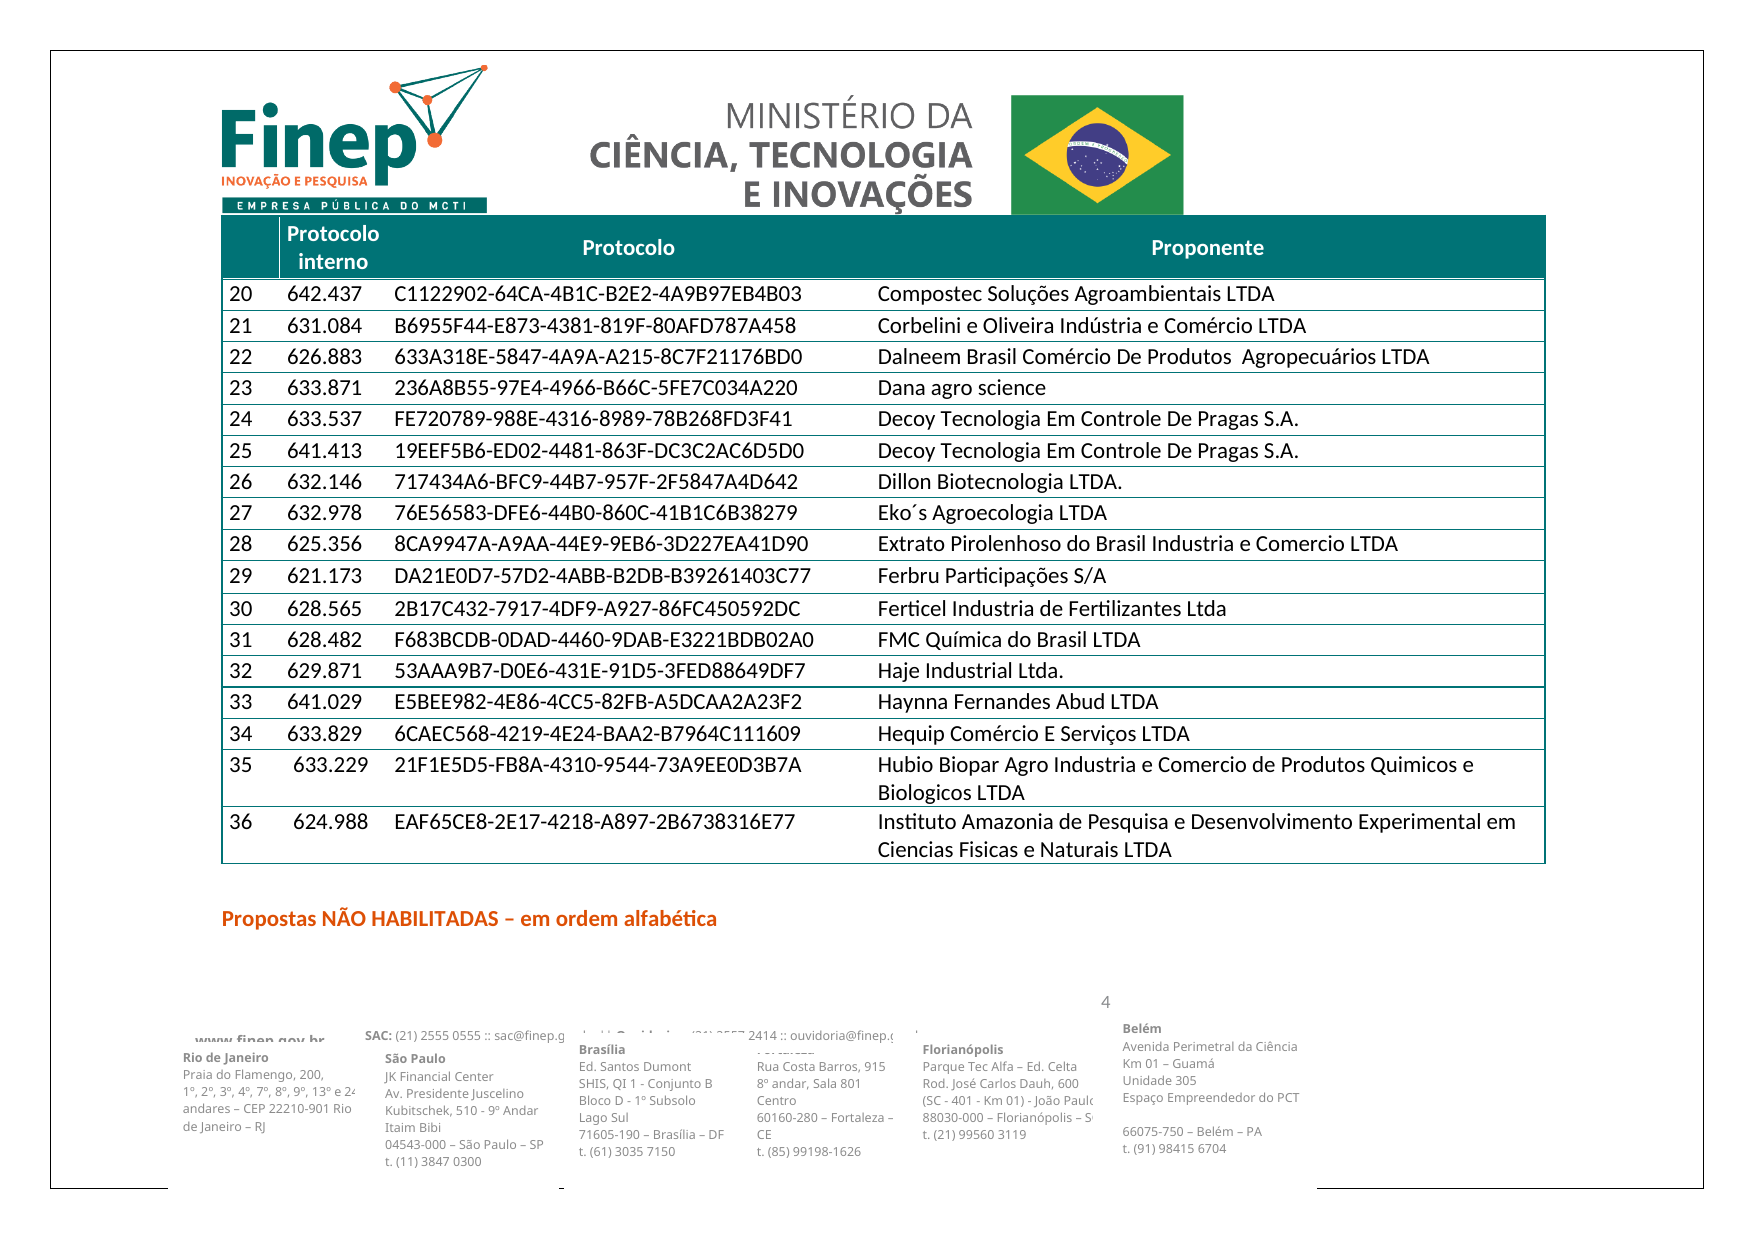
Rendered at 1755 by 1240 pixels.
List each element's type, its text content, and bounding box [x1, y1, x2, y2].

table_cell Decoy Tecnologia Em Controle De Pragas S.A. [870, 436, 1544, 466]
table_cell 628.565 [280, 594, 387, 624]
table_header [223, 217, 279, 278]
table_cell 633A318E-5847-4A9A-A215-8C7F21176BD0 [387, 342, 870, 372]
table_cell Compostec Soluções Agroambientais LTDA [870, 280, 1544, 310]
table_cell 641.413 [280, 436, 387, 466]
table_cell Hequip Comércio E Serviços LTDA [870, 719, 1544, 749]
table_cell 642.437 [280, 280, 387, 310]
table_cell EAF65CE8-2E17-4218-A897-2B6738316E77 [387, 807, 870, 863]
table_cell DA21E0D7-57D2-4ABB-B2DB-B39261403C77 [387, 561, 870, 593]
table_cell 641.029 [280, 688, 387, 718]
table_cell Dalneem Brasil Comércio De Produtos Agropecuários LTDA [870, 342, 1544, 372]
table_cell 24 [223, 405, 279, 435]
table_cell 30 [223, 594, 279, 624]
table_cell 624.988 [280, 807, 387, 863]
table_cell 32 [223, 656, 279, 686]
table_cell 19EEF5B6-ED02-4481-863F-DC3C2AC6D5D0 [387, 436, 870, 466]
table_header Protocolo [387, 217, 870, 278]
table_cell 633.537 [280, 405, 387, 435]
table_cell 8CA9947A-A9AA-44E9-9EB6-3D227EA41D90 [387, 530, 870, 560]
table_cell 621.173 [280, 561, 387, 593]
table_cell Decoy Tecnologia Em Controle De Pragas S.A. [870, 405, 1544, 435]
table_cell 36 [223, 807, 279, 863]
table_cell 33 [223, 688, 279, 718]
table_cell 633.871 [280, 373, 387, 403]
table_cell 22 [223, 342, 279, 372]
table_cell Dillon Biotecnologia LTDA. [870, 467, 1544, 497]
table_cell E5BEE982-4E86-4CC5-82FB-A5DCAA2A23F2 [387, 688, 870, 718]
table_cell 717434A6-BFC9-44B7-957F-2F5847A4D642 [387, 467, 870, 497]
table_cell 21 [223, 311, 279, 341]
table_cell Haynna Fernandes Abud LTDA [870, 688, 1544, 718]
table_cell C1122902-64CA-4B1C-B2E2-4A9B97EB4B03 [387, 280, 870, 310]
table_cell FE720789-988E-4316-8989-78B268FD3F41 [387, 405, 870, 435]
table_header Proponente [870, 217, 1544, 278]
table_cell 25 [223, 436, 279, 466]
table_cell Dana agro science [870, 373, 1544, 403]
table_cell 631.084 [280, 311, 387, 341]
table_cell 20 [223, 280, 279, 310]
table_cell FMC Química do Brasil LTDA [870, 625, 1544, 655]
table_cell 629.871 [280, 656, 387, 686]
table_cell Instituto Amazonia de Pesquisa e Desenvolvimento Experimental em Ciencias Fisicas e Naturais LTDA [870, 807, 1544, 863]
table_cell 236A8B55-97E4-4966-B66C-5FE7C034A220 [387, 373, 870, 403]
table_cell Extrato Pirolenhoso do Brasil Industria e Comercio LTDA [870, 530, 1544, 560]
table_cell 53AAA9B7-D0E6-431E-91D5-3FED88649DF7 [387, 656, 870, 686]
table_cell 632.978 [280, 498, 387, 528]
table_cell 23 [223, 373, 279, 403]
table_cell 29 [223, 561, 279, 593]
table_cell 6CAEC568-4219-4E24-BAA2-B7964C111609 [387, 719, 870, 749]
table_cell Eko´s Agroecologia LTDA [870, 498, 1544, 528]
table_cell Ferticel Industria de Fertilizantes Ltda [870, 594, 1544, 624]
table_cell Haje Industrial Ltda. [870, 656, 1544, 686]
table_cell B6955F44-E873-4381-819F-80AFD787A458 [387, 311, 870, 341]
table_cell 28 [223, 530, 279, 560]
table_cell 27 [223, 498, 279, 528]
text Propostas NÃO HABILITADAS – em ordem alfabética [222, 904, 1547, 933]
table_cell 625.356 [280, 530, 387, 560]
table_cell 633.229 [280, 750, 387, 806]
table_cell 628.482 [280, 625, 387, 655]
table_cell 633.829 [280, 719, 387, 749]
table_header Protocolo interno [280, 217, 387, 278]
table_cell 632.146 [280, 467, 387, 497]
table_cell 21F1E5D5-FB8A-4310-9544-73A9EE0D3B7A [387, 750, 870, 806]
table_cell 2B17C432-7917-4DF9-A927-86FC450592DC [387, 594, 870, 624]
table_cell F683BCDB-0DAD-4460-9DAB-E3221BDB02A0 [387, 625, 870, 655]
table_cell Ferbru Participações S/A [870, 561, 1544, 593]
table_cell Hubio Biopar Agro Industria e Comercio de Produtos Quimicos e Biologicos LTDA [870, 750, 1544, 806]
table_cell 626.883 [280, 342, 387, 372]
table_cell 26 [223, 467, 279, 497]
table_cell 31 [223, 625, 279, 655]
table_cell 35 [223, 750, 279, 806]
table_cell 34 [223, 719, 279, 749]
table_cell Corbelini e Oliveira Indústria e Comércio LTDA [870, 311, 1544, 341]
table_cell 76E56583-DFE6-44B0-860C-41B1C6B38279 [387, 498, 870, 528]
